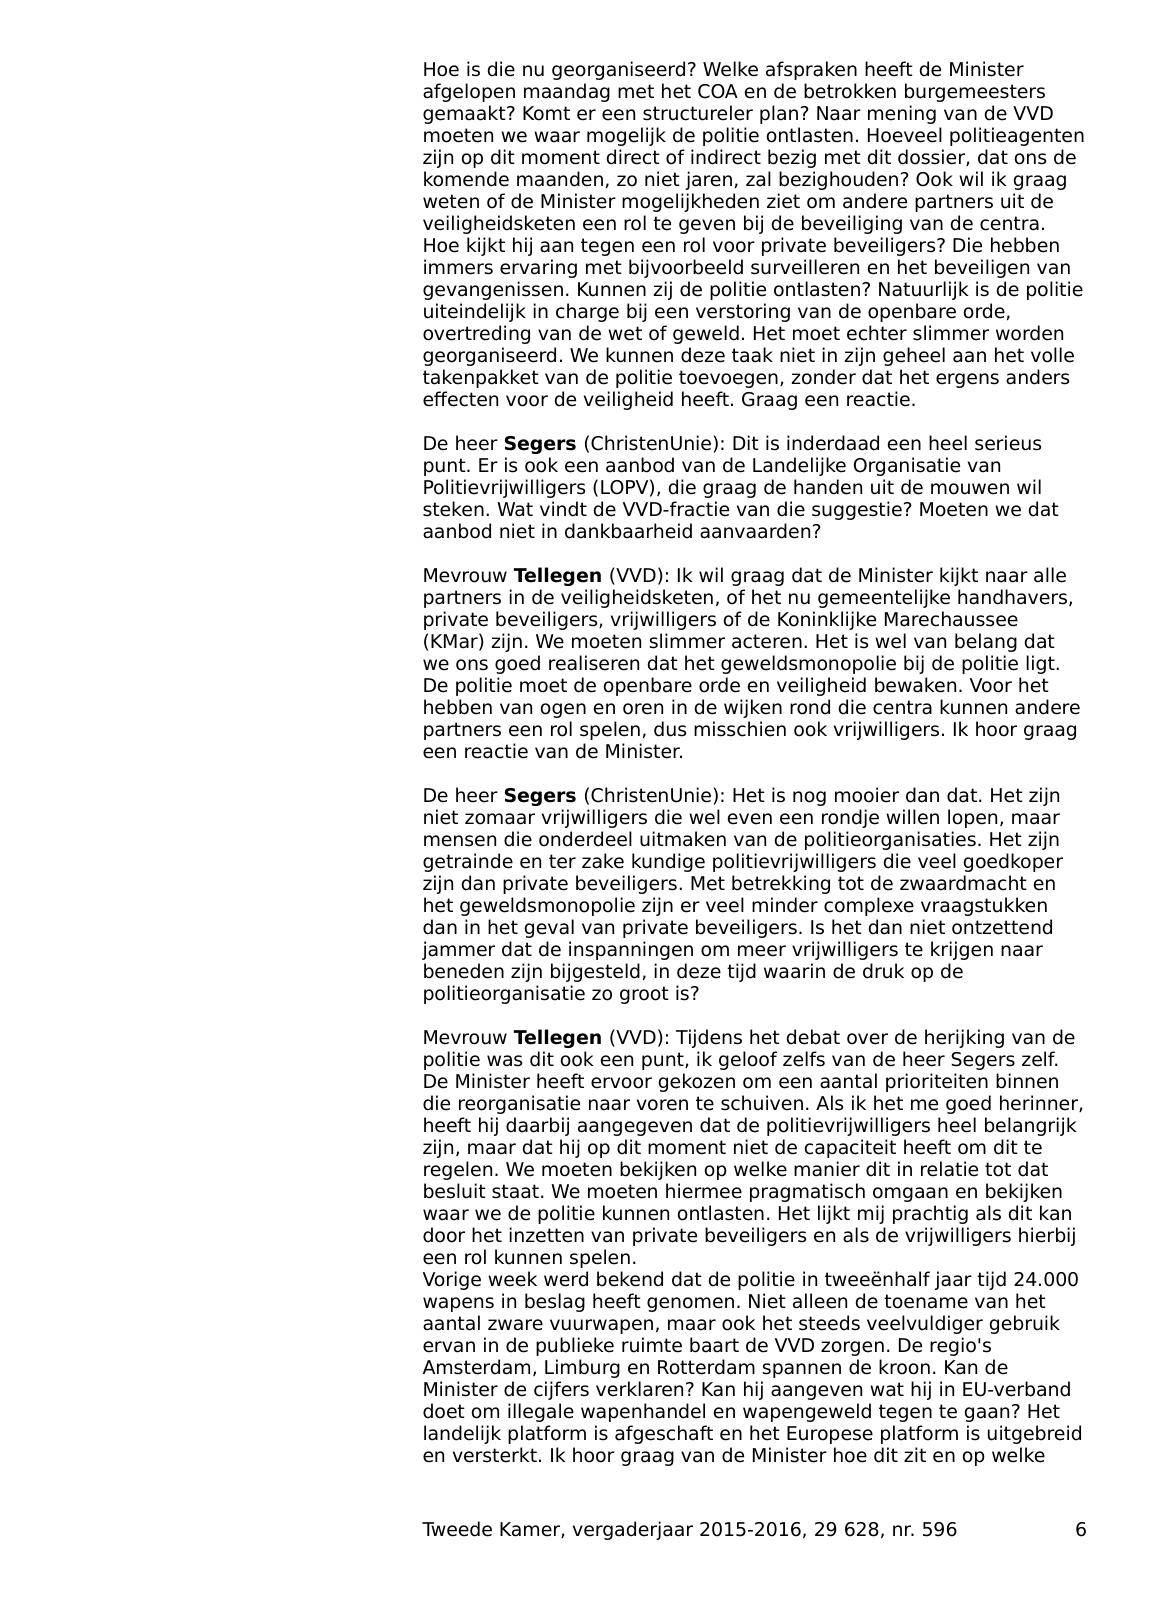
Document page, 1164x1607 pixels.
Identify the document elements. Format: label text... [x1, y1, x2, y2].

text Hoe is die nu georganiseerd? Welke afspraken heeft de Minister afgelopen maandag met het COA en de betrokken burgemeesters gemaakt? Komt er een structureler plan? Naar mening van de VVD moeten we waar mogelijk de politie ontlasten. Hoeveel politieagenten zijn op dit moment direct of indirect bezig met dit dossier, dat ons de komende maanden, zo niet jaren, zal bezighouden? Ook wil ik graag weten of de Minister mogelijkheden ziet om andere partners uit de veiligheidsketen een rol te geven bij de beveiliging van de centra. Hoe kijkt hij aan tegen een rol voor private beveiligers? Die hebben immers ervaring met bijvoorbeeld surveilleren en het beveiligen van gevangenissen. Kunnen zij de politie ontlasten? Natuurlijk is de politie uiteindelijk in charge bij een verstoring van de openbare orde, overtreding van de wet of geweld. Het moet echter slimmer worden georganiseerd. We kunnen deze taak niet in zijn geheel aan het volle takenpakket van de politie toevoegen, zonder dat het ergens anders effecten voor de veiligheid heeft. Graag een reactie. [422, 59, 1087, 411]
text De heer Segers (ChristenUnie): Dit is inderdaad een heel serieus punt. Er is ook een aanbod van de Landelijke Organisatie van Politievrijwilligers (LOPV), die graag de handen uit de mouwen wil steken. Wat vindt de VVD-fractie van die suggestie? Moeten we dat aanbod niet in dankbaarheid aanvaarden? [422, 433, 1087, 543]
text Mevrouw Tellegen (VVD): Tijdens het debat over de herijking van de politie was dit ook een punt, ik geloof zelfs van de heer Segers zelf. De Minister heeft ervoor gekozen om een aantal prioriteiten binnen die reorganisatie naar voren te schuiven. Als ik het me goed herinner, heeft hij daarbij aangegeven dat de politievrijwilligers heel belangrijk zijn, maar dat hij op dit moment niet de capaciteit heeft om dit te regelen. We moeten bekijken op welke manier dit in relatie tot dat besluit staat. We moeten hiermee pragmatisch omgaan en bekijken waar we de politie kunnen ontlasten. Het lijkt mij prachtig als dit kan door het inzetten van private beveiligers en als de vrijwilligers hierbij een rol kunnen spelen. [422, 1027, 1087, 1269]
text De heer Segers (ChristenUnie): Het is nog mooier dan dat. Het zijn niet zomaar vrijwilligers die wel even een rondje willen lopen, maar mensen die onderdeel uitmaken van de politieorganisaties. Het zijn getrainde en ter zake kundige politievrijwilligers die veel goedkoper zijn dan private beveiligers. Met betrekking tot de zwaardmacht en het geweldsmonopolie zijn er veel minder complexe vraagstukken dan in het geval van private beveiligers. Is het dan niet ontzettend jammer dat de inspanningen om meer vrijwilligers te krijgen naar beneden zijn bijgesteld, in deze tijd waarin de druk op de politieorganisatie zo groot is? [422, 785, 1087, 1005]
text Vorige week werd bekend dat de politie in tweeënhalf jaar tijd 24.000 wapens in beslag heeft genomen. Niet alleen de toename van het aantal zware vuurwapen, maar ook het steeds veelvuldiger gebruik ervan in de publieke ruimte baart de VVD zorgen. De regio's Amsterdam, Limburg en Rotterdam spannen de kroon. Kan de Minister de cijfers verklaren? Kan hij aangeven wat hij in EU-verband doet om illegale wapenhandel en wapengeweld tegen te gaan? Het landelijk platform is afgeschaft en het Europese platform is uitgebreid en versterkt. Ik hoor graag van de Minister hoe dit zit en op welke [422, 1269, 1087, 1467]
text Mevrouw Tellegen (VVD): Ik wil graag dat de Minister kijkt naar alle partners in de veiligheidsketen, of het nu gemeentelijke handhavers, private beveiligers, vrijwilligers of de Koninklijke Marechaussee (KMar) zijn. We moeten slimmer acteren. Het is wel van belang dat we ons goed realiseren dat het geweldsmonopolie bij de politie ligt. De politie moet de openbare orde en veiligheid bewaken. Voor het hebben van ogen en oren in de wijken rond die centra kunnen andere partners een rol spelen, dus misschien ook vrijwilligers. Ik hoor graag een reactie van de Minister. [422, 565, 1087, 763]
